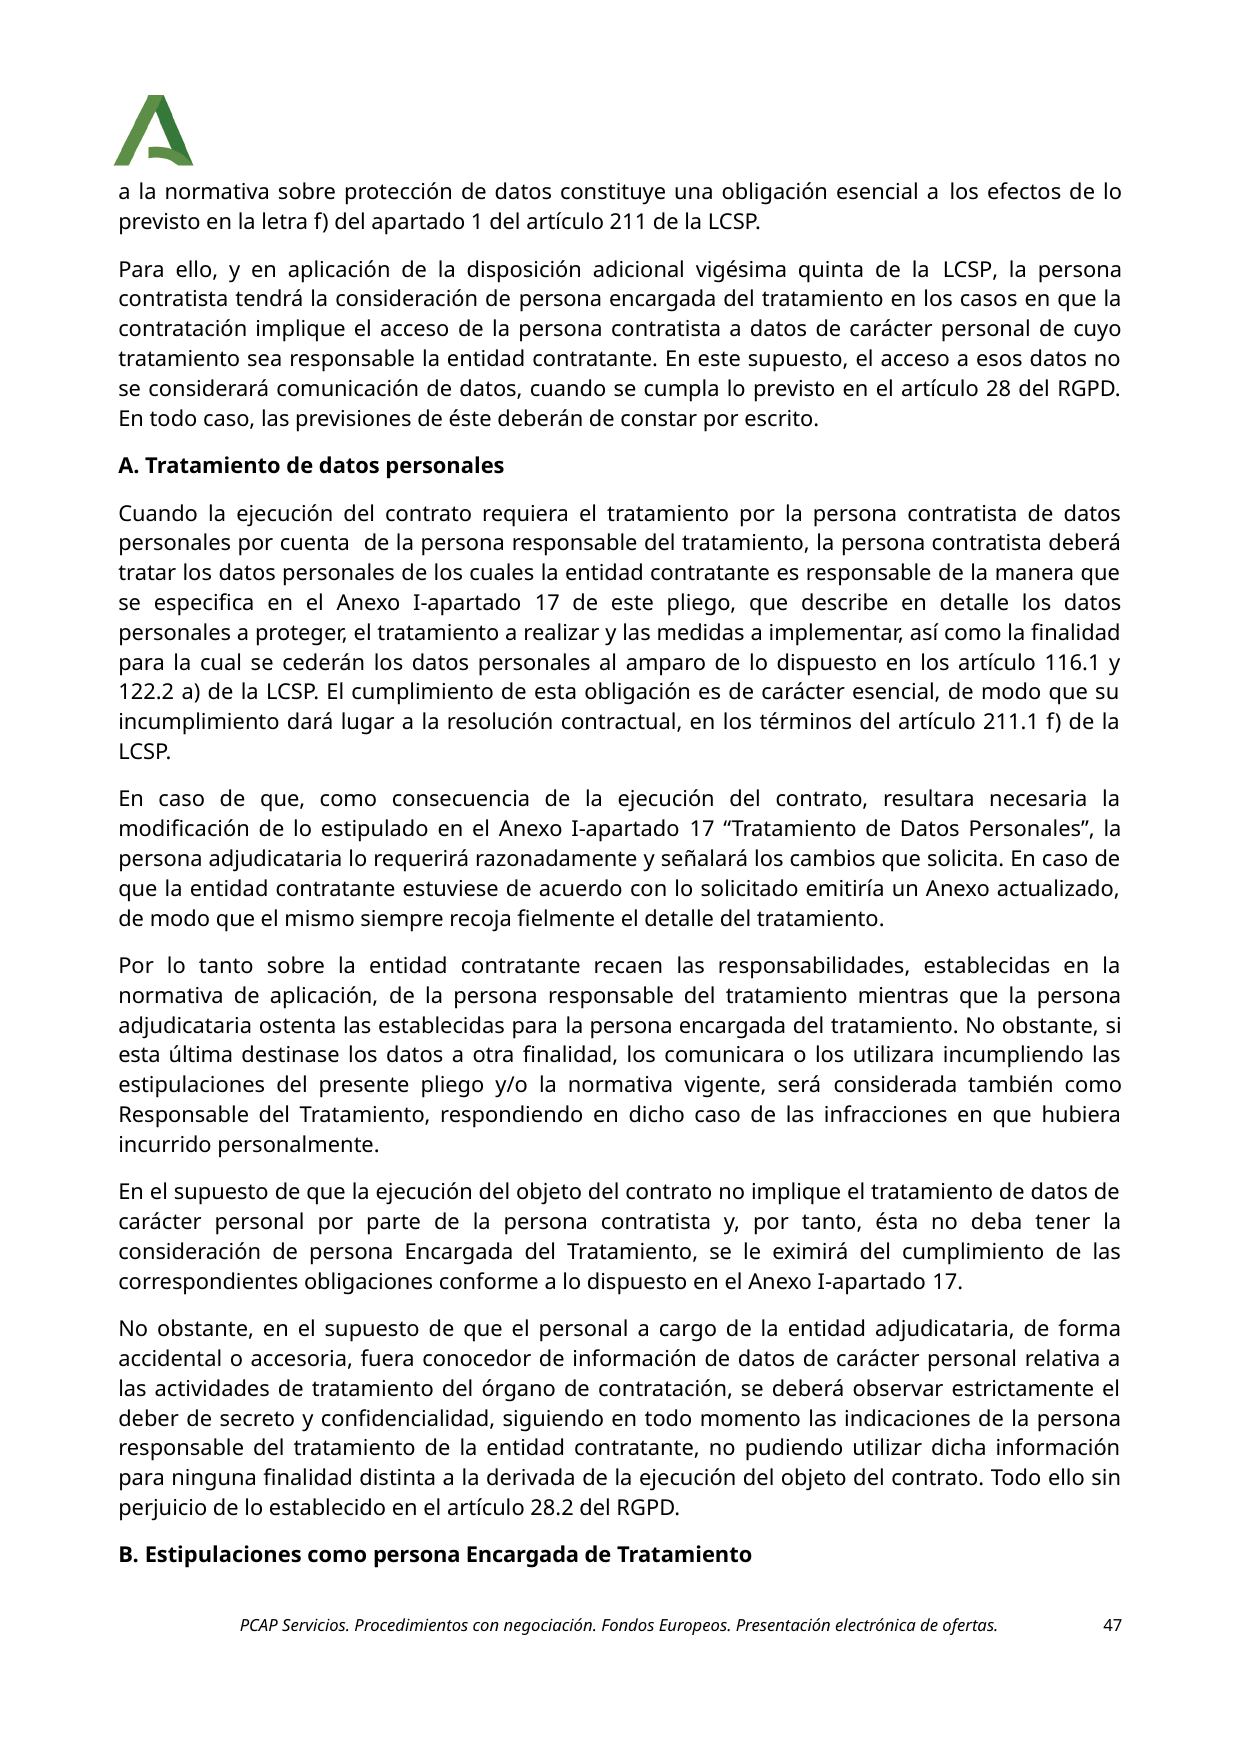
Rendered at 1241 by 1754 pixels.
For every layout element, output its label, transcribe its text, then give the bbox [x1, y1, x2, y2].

text Por lo tanto sobre la entidad contratante recaen las responsabilidades, establecidas en la normativa de aplicación, de la persona responsable del tratamiento mientras que la persona adjudicataria ostenta las establecidas para la persona encargada del tratamiento. No obstante, si esta última destinase los datos a otra finalidad, los comunicara o los utilizara incumpliendo las estipulaciones del presente pliego y/o la normativa vigente, será considerada también como Responsable del Tratamiento, respondiendo en dicho caso de las infracciones en que hubiera incurrido personalmente. [118, 950, 1122, 1159]
text A. Tratamiento de datos personales [118, 450, 1122, 480]
text Cuando la ejecución del contrato requiera el tratamiento por la persona contratista de datos personales por cuenta de la persona responsable del tratamiento, la persona contratista deberá tratar los datos personales de los cuales la entidad contratante es responsable de la manera que se especifica en el Anexo I-apartado 17 de este pliego, que describe en detalle los datos personales a proteger, el tratamiento a realizar y las medidas a implementar, así como la finalidad para la cual se cederán los datos personales al amparo de lo dispuesto en los artículo 116.1 y 122.2 a) de la LCSP. El cumplimiento de esta obligación es de carácter esencial, de modo que su incumplimiento dará lugar a la resolución contractual, en los términos del artículo 211.1 f) de la LCSP. [118, 498, 1122, 766]
text En caso de que, como consecuencia de la ejecución del contrato, resultara necesaria la modificación de lo estipulado en el Anexo I-apartado 17 “Tratamiento de Datos Personales”, la persona adjudicataria lo requerirá razonadamente y señalará los cambios que solicita. En caso de que la entidad contratante estuviese de acuerdo con lo solicitado emitiría un Anexo actualizado, de modo que el mismo siempre recoja fielmente el detalle del tratamiento. [118, 783, 1122, 932]
text a la normativa sobre protección de datos constituye una obligación esencial a los efectos de lo previsto en la letra f) del apartado 1 del artículo 211 de la LCSP. [118, 176, 1122, 236]
text B. Estipulaciones como persona Encargada de Tratamiento [118, 1539, 1122, 1569]
text Para ello, y en aplicación de la disposición adicional vigésima quinta de la LCSP, la persona contratista tendrá la consideración de persona encargada del tratamiento en los casos en que la contratación implique el acceso de la persona contratista a datos de carácter personal de cuyo tratamiento sea responsable la entidad contratante. En este supuesto, el acceso a esos datos no se considerará comunicación de datos, cuando se cumpla lo previsto en el artículo 28 del RGPD. En todo caso, las previsiones de éste deberán de constar por escrito. [118, 254, 1122, 432]
picture [109, 91, 198, 170]
text En el supuesto de que la ejecución del objeto del contrato no implique el tratamiento de datos de carácter personal por parte de la persona contratista y, por tanto, ésta no deba tener la consideración de persona Encargada del Tratamiento, se le eximirá del cumplimiento de las correspondientes obligaciones conforme a lo dispuesto en el Anexo I-apartado 17. [118, 1176, 1122, 1296]
text No obstante, en el supuesto de que el personal a cargo de la entidad adjudicataria, de forma accidental o accesoria, fuera conocedor de información de datos de carácter personal relativa a las actividades de tratamiento del órgano de contratación, se deberá observar estrictamente el deber de secreto y confidencialidad, siguiendo en todo momento las indicaciones de la persona responsable del tratamiento de la entidad contratante, no pudiendo utilizar dicha información para ninguna finalidad distinta a la derivada de la ejecución del objeto del contrato. Todo ello sin perjuicio de lo establecido en el artículo 28.2 del RGPD. [118, 1313, 1122, 1522]
